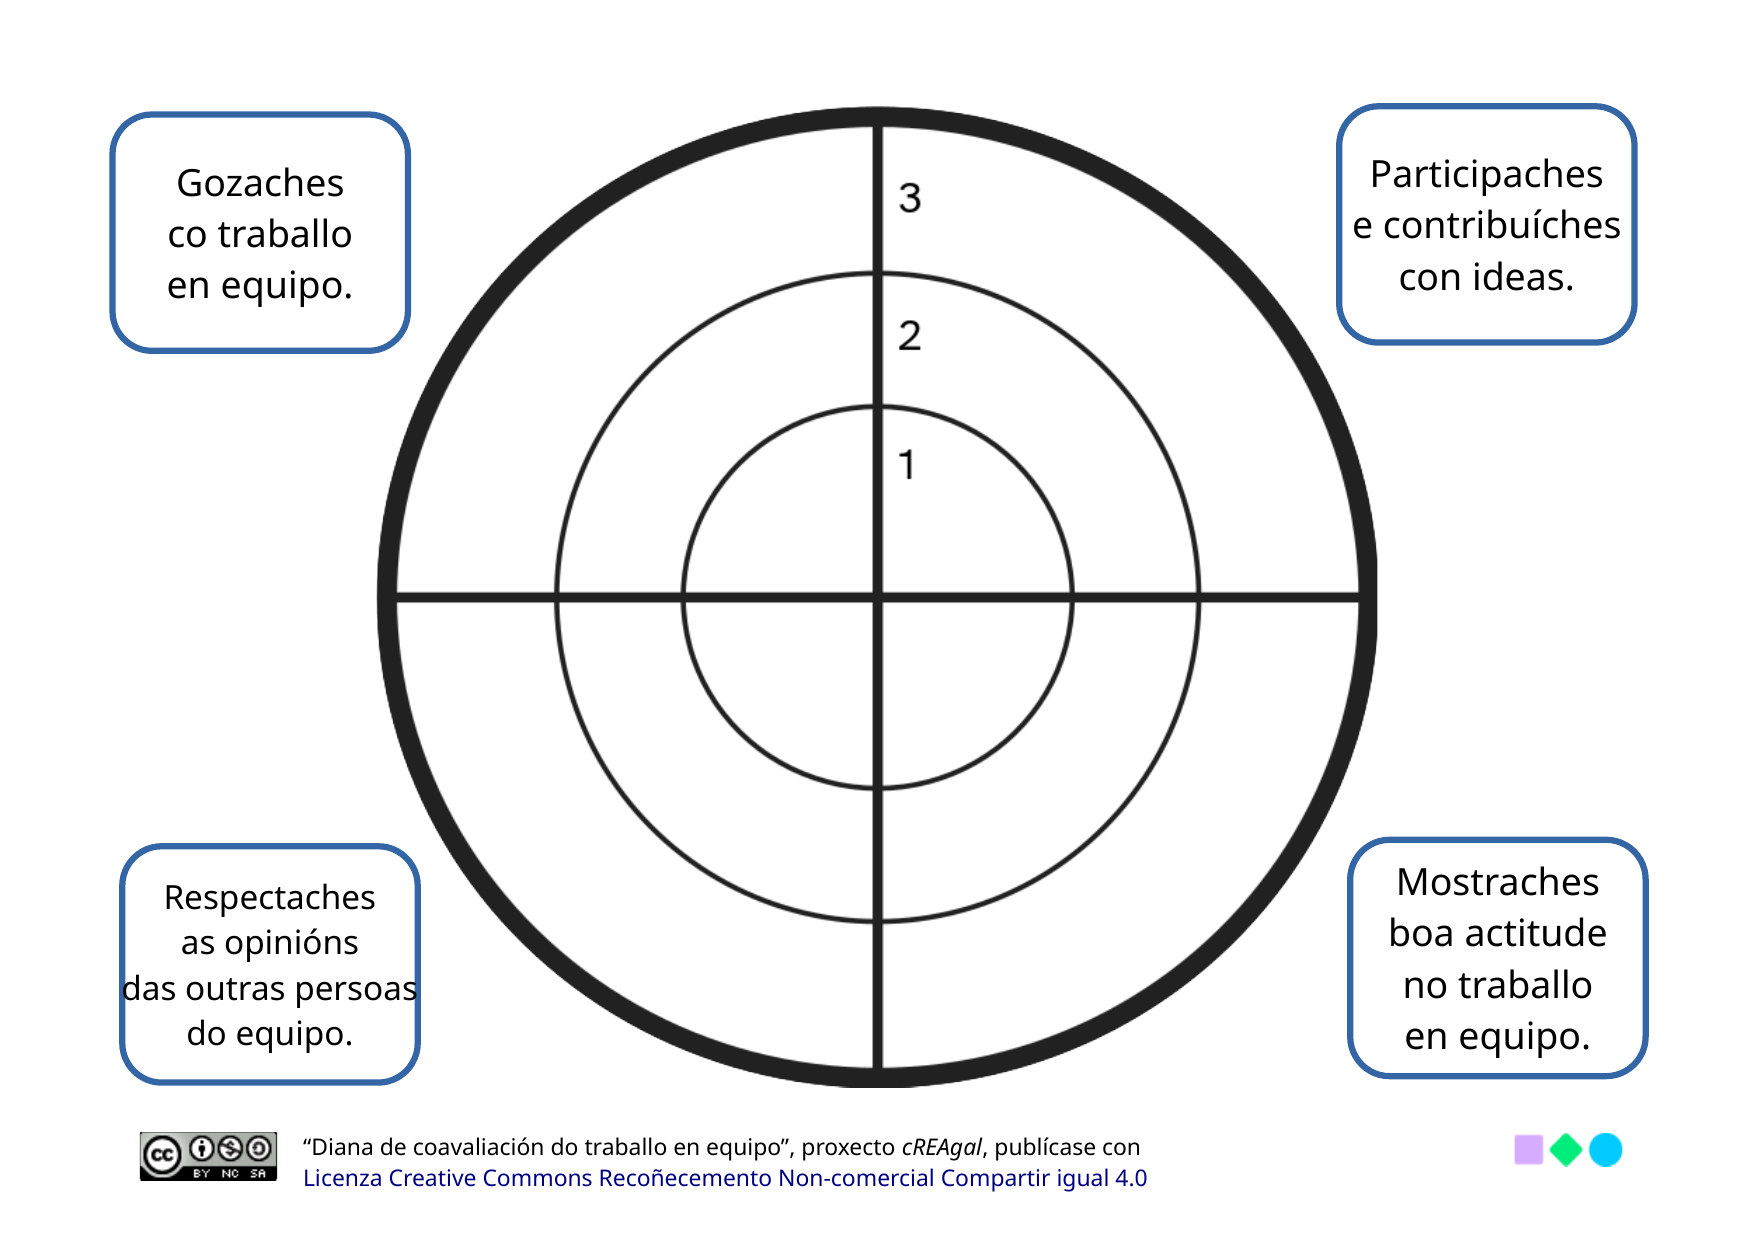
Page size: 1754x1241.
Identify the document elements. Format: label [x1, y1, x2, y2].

picture [376, 106, 1378, 1088]
picture [1610, 1133, 1623, 1147]
picture [1609, 1152, 1623, 1167]
picture [139, 1132, 278, 1181]
picture [1514, 1133, 1603, 1167]
